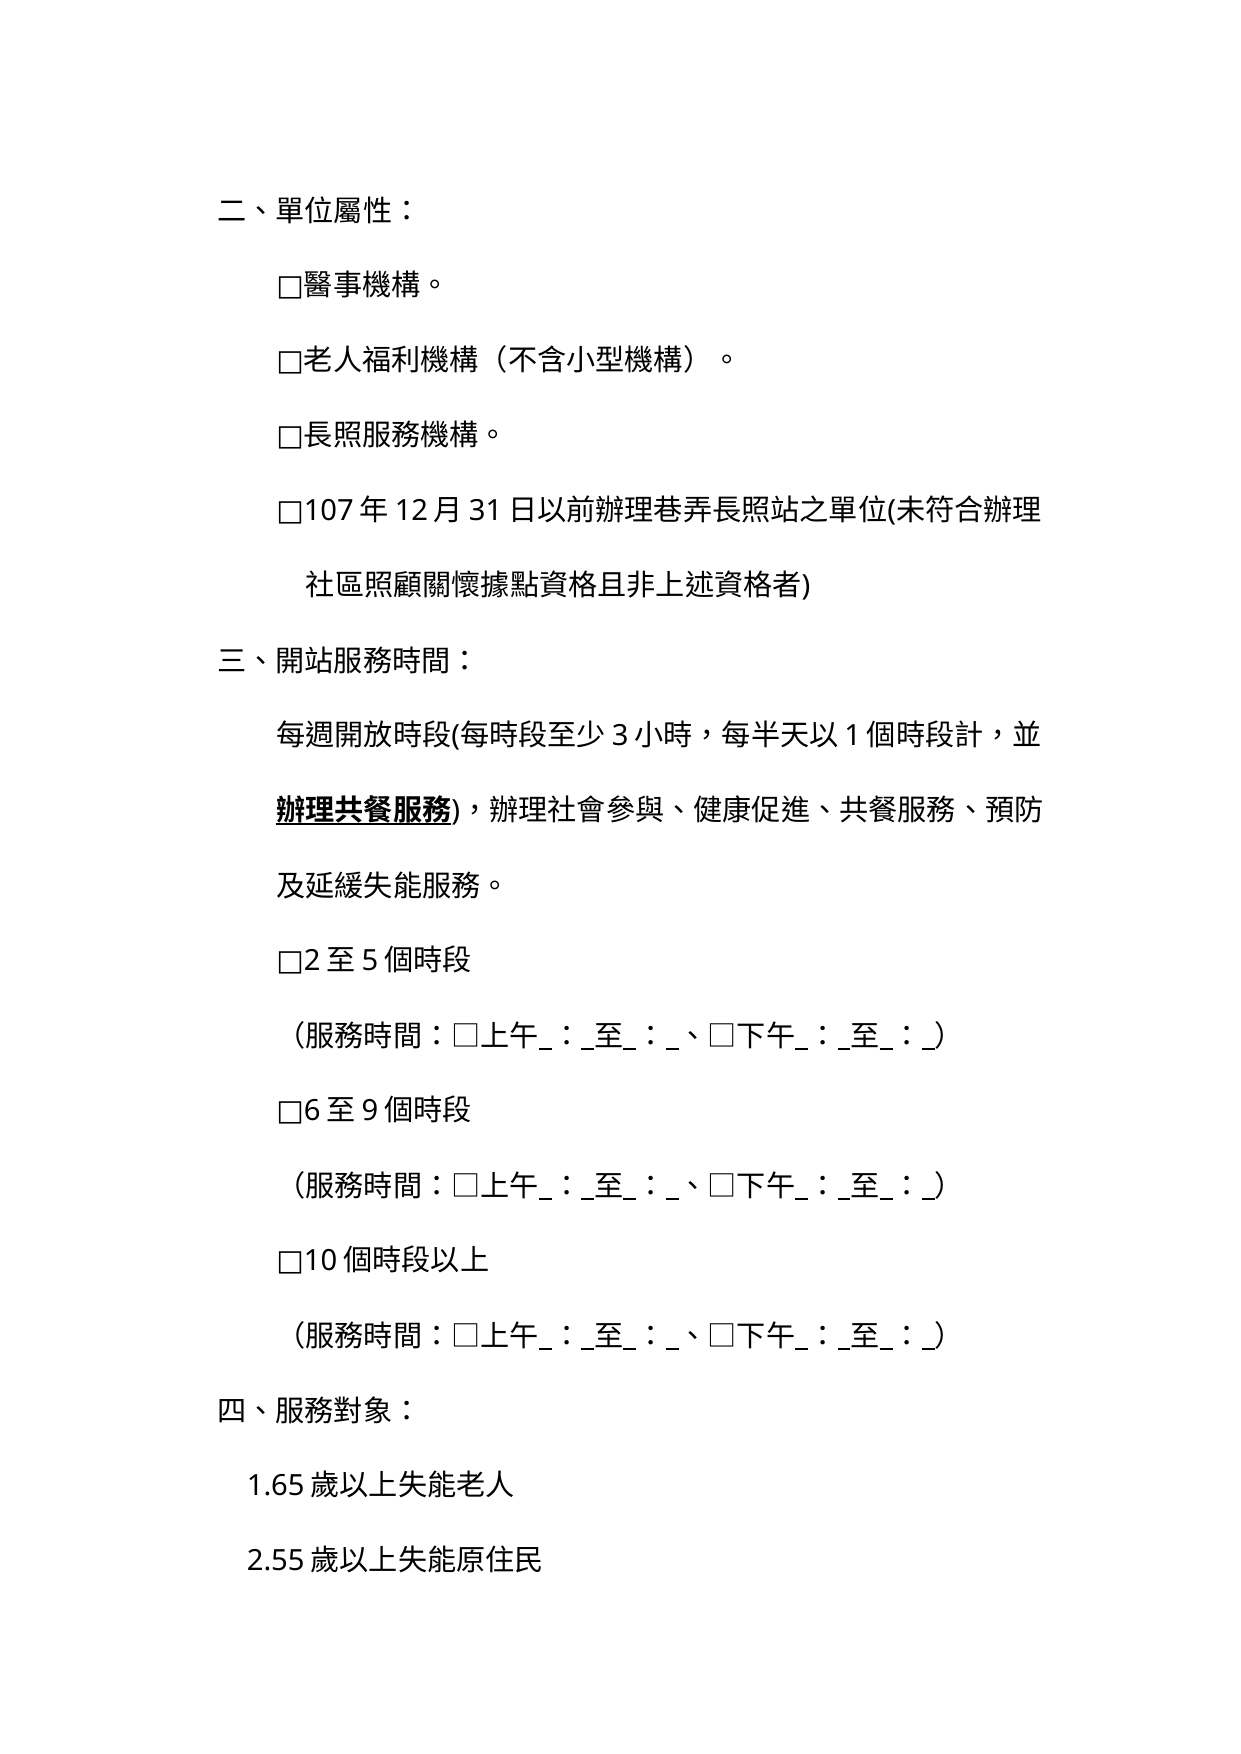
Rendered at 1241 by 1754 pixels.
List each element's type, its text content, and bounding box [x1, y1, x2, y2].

text □醫事機構。 [276, 239, 1053, 314]
text 每週開放時段(每時段至少3小時，每半天以1個時段計，並辦理共餐服務)，辦理社會參與、健康促進、共餐服務、預防及延緩失能服務。 [276, 689, 1053, 914]
text （服務時間：□上午 ： 至 ： 、□下午 ： 至 ： ） [276, 989, 1053, 1064]
text □長照服務機構。 [276, 389, 1053, 464]
text 2.55歲以上失能原住民 [247, 1514, 1053, 1589]
text （服務時間：□上午 ： 至 ： 、□下午 ： 至 ： ） [276, 1139, 1053, 1214]
text （服務時間：□上午 ： 至 ： 、□下午 ： 至 ： ） [276, 1289, 1053, 1364]
text □10個時段以上 [276, 1214, 1053, 1289]
text 1.65歲以上失能老人 [247, 1439, 1053, 1514]
text 四、服務對象： [217, 1364, 1053, 1439]
text 二、單位屬性： [217, 164, 1053, 239]
text □107年12月31日以前辦理巷弄長照站之單位(未符合辦理社區照顧關懷據點資格且非上述資格者) [276, 464, 1053, 614]
text □6至9個時段 [276, 1064, 1053, 1139]
text □老人福利機構（不含小型機構）。 [276, 314, 1053, 389]
text 三、開站服務時間： [217, 614, 1053, 689]
text □2至5個時段 [276, 914, 1053, 989]
